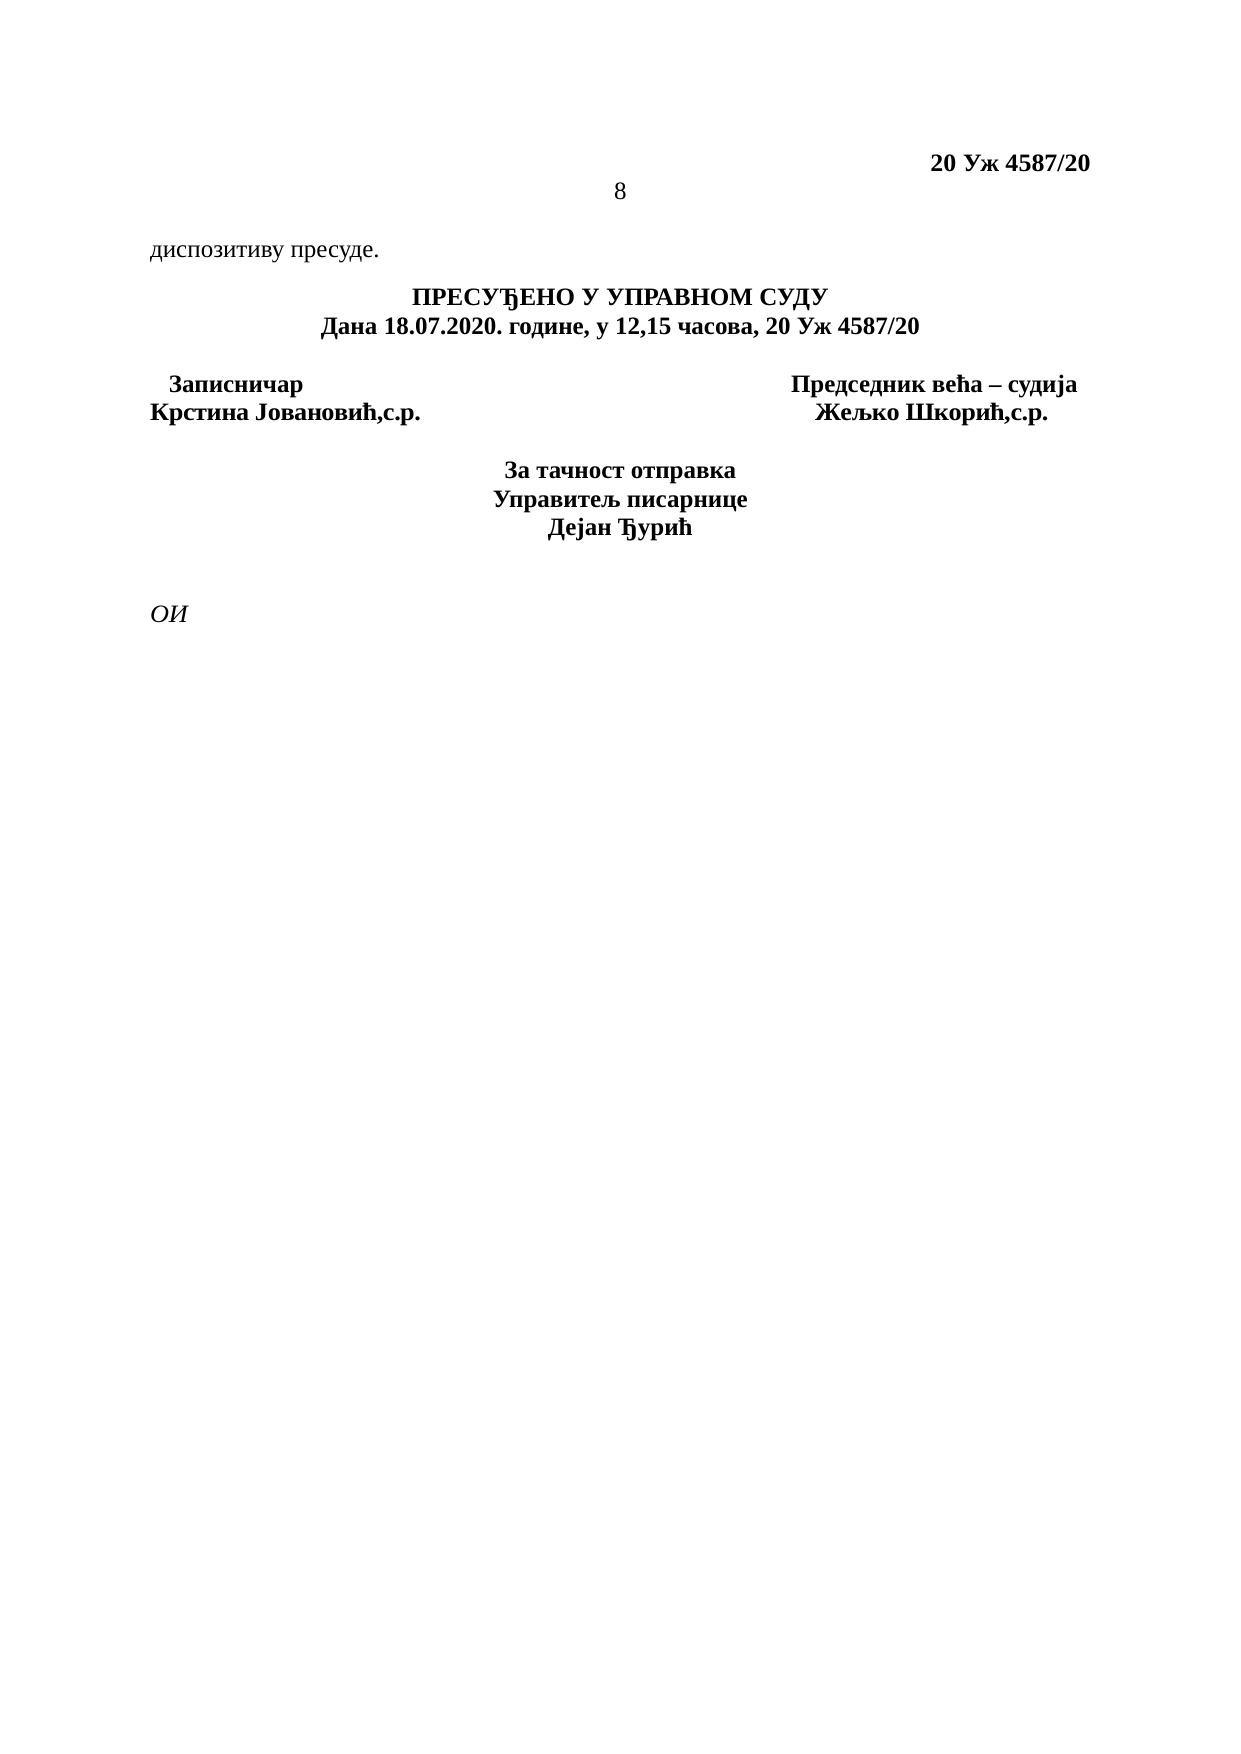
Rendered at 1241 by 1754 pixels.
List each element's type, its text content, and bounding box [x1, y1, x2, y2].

text диспозитиву пресуде. [150, 234, 1090, 263]
text Записничар Председник већа – судија [150, 369, 1090, 397]
text За тачност отправка [150, 455, 1090, 484]
text ПРЕСУЂЕНО У УПРАВНОМ СУДУ [150, 282, 1090, 311]
text Крстина Јовановић,с.р. Жељко Шкорић,с.р. [150, 397, 1090, 426]
text Дана 18.07.2020. године, у 12,15 часова, 20 Уж 4587/20 [150, 311, 1090, 340]
text Управитељ писарнице [150, 484, 1090, 512]
text Дејан Ђурић [150, 512, 1090, 541]
text ОИ [150, 599, 1090, 627]
